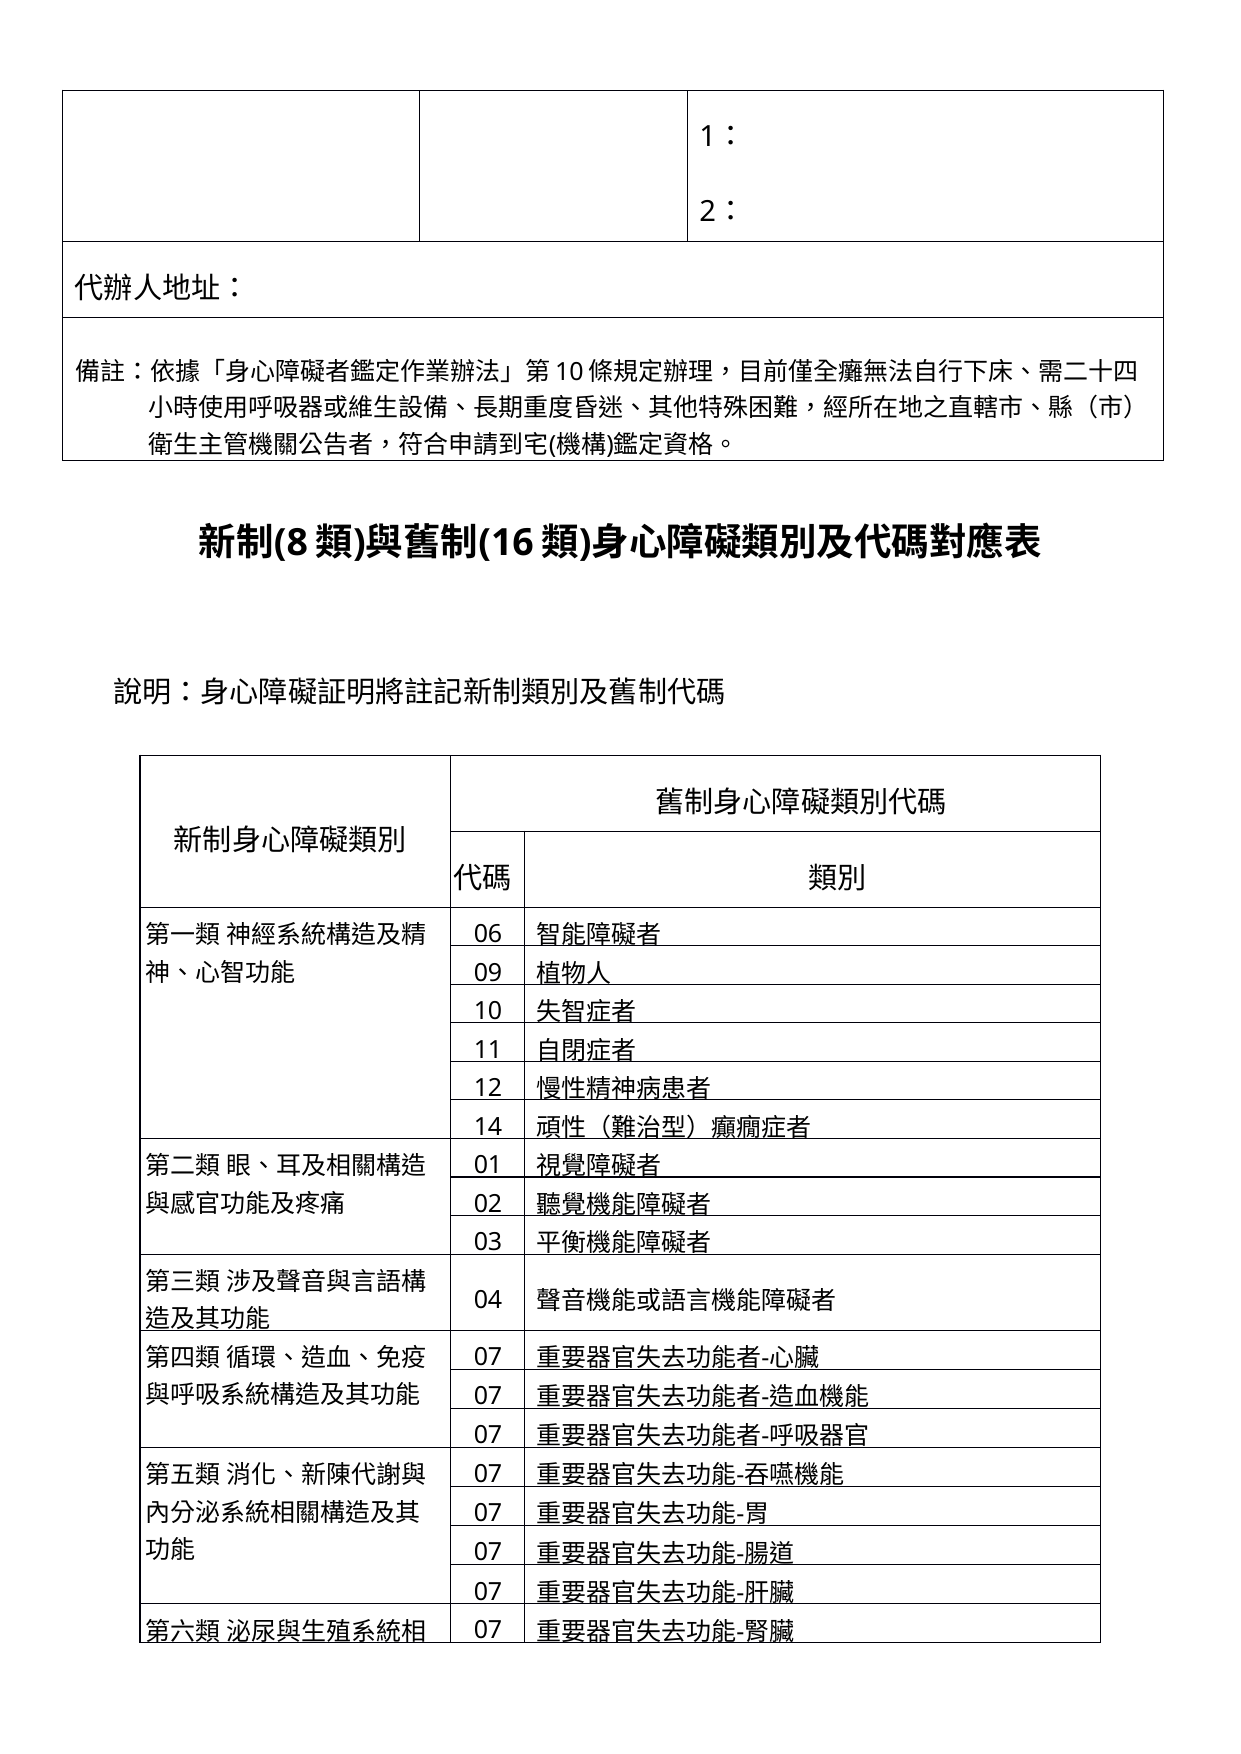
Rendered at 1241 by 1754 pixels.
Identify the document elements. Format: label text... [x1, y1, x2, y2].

table_header 舊制身心障礙類別代碼 [451, 756, 1100, 831]
table_cell 重要器官失去功能-腸道 [525, 1526, 1100, 1564]
table_cell 第五類 消化、新陳代謝與內分泌系統相關構造及其功能 [141, 1448, 450, 1603]
table_cell 備註：依據「身心障礙者鑑定作業辦法」第10條規定辦理，目前僅全癱無法自行下床、需二十四小時使用呼吸器或維生設備、長期重度昏迷、其他特殊困難，經所在地之直轄市、縣（市）衛生主管機關公告者，符合申請到宅(機構)鑑定資格。 [63, 318, 1163, 460]
table_cell 07 [451, 1370, 524, 1408]
table_cell 代碼 [451, 832, 524, 907]
table_cell 第四類 循環、造血、免疫與呼吸系統構造及其功能 [141, 1331, 450, 1447]
table_cell 07 [451, 1409, 524, 1447]
table_cell 12 [451, 1062, 524, 1099]
table_cell 重要器官失去功能者-造血機能 [525, 1370, 1100, 1408]
table_cell 平衡機能障礙者 [525, 1216, 1100, 1253]
table_cell 07 [451, 1487, 524, 1525]
table_cell 第二類 眼、耳及相關構造與感官功能及疼痛 [141, 1139, 450, 1253]
table_cell 第三類 涉及聲音與言語構造及其功能 [141, 1255, 450, 1329]
table_cell 重要器官失去功能者-心臟 [525, 1331, 1100, 1369]
table_header 新制身心障礙類別 [141, 756, 450, 907]
table_cell 第六類 泌尿與生殖系統相 [141, 1604, 450, 1642]
table_cell 10 [451, 985, 524, 1022]
table_cell 14 [451, 1100, 524, 1138]
table_cell 11 [451, 1023, 524, 1061]
table_cell 1： 2： [688, 91, 1163, 241]
table_cell 09 [451, 946, 524, 984]
table_cell 01 [451, 1139, 524, 1176]
table_cell 07 [451, 1331, 524, 1369]
table_cell 頑性（難治型）癲癇症者 [525, 1100, 1100, 1138]
table_cell 代辦人地址： [63, 242, 1163, 317]
table_cell 07 [451, 1526, 524, 1564]
text 說明：身心障礙証明將註記新制類別及舊制代碼 [75, 646, 1165, 721]
table_cell 重要器官失去功能者-呼吸器官 [525, 1409, 1100, 1447]
table_cell 重要器官失去功能-胃 [525, 1487, 1100, 1525]
table_cell 07 [451, 1448, 524, 1486]
table_cell [63, 91, 419, 241]
table_cell 類別 [525, 832, 1100, 907]
table_cell 聲音機能或語言機能障礙者 [525, 1255, 1100, 1329]
table_cell 04 [451, 1255, 524, 1329]
table_cell 慢性精神病患者 [525, 1062, 1100, 1099]
table_cell 02 [451, 1178, 524, 1215]
table_cell 智能障礙者 [525, 908, 1100, 945]
table_cell 重要器官失去功能-腎臟 [525, 1604, 1100, 1642]
text 新制(8類)與舊制(16類)身心障礙類別及代碼對應表 [75, 496, 1165, 571]
table_cell 重要器官失去功能-肝臟 [525, 1565, 1100, 1603]
table_cell [420, 91, 687, 241]
table_cell 第一類 神經系統構造及精神、心智功能 [141, 908, 450, 1138]
table_cell 06 [451, 908, 524, 945]
table_cell 視覺障礙者 [525, 1139, 1100, 1176]
table_cell 03 [451, 1216, 524, 1253]
table_cell 聽覺機能障礙者 [525, 1178, 1100, 1215]
table_cell 重要器官失去功能-吞嚥機能 [525, 1448, 1100, 1486]
table_cell 07 [451, 1604, 524, 1642]
table_cell 07 [451, 1565, 524, 1603]
table_cell 自閉症者 [525, 1023, 1100, 1061]
table_cell 失智症者 [525, 985, 1100, 1022]
table_cell 植物人 [525, 946, 1100, 984]
